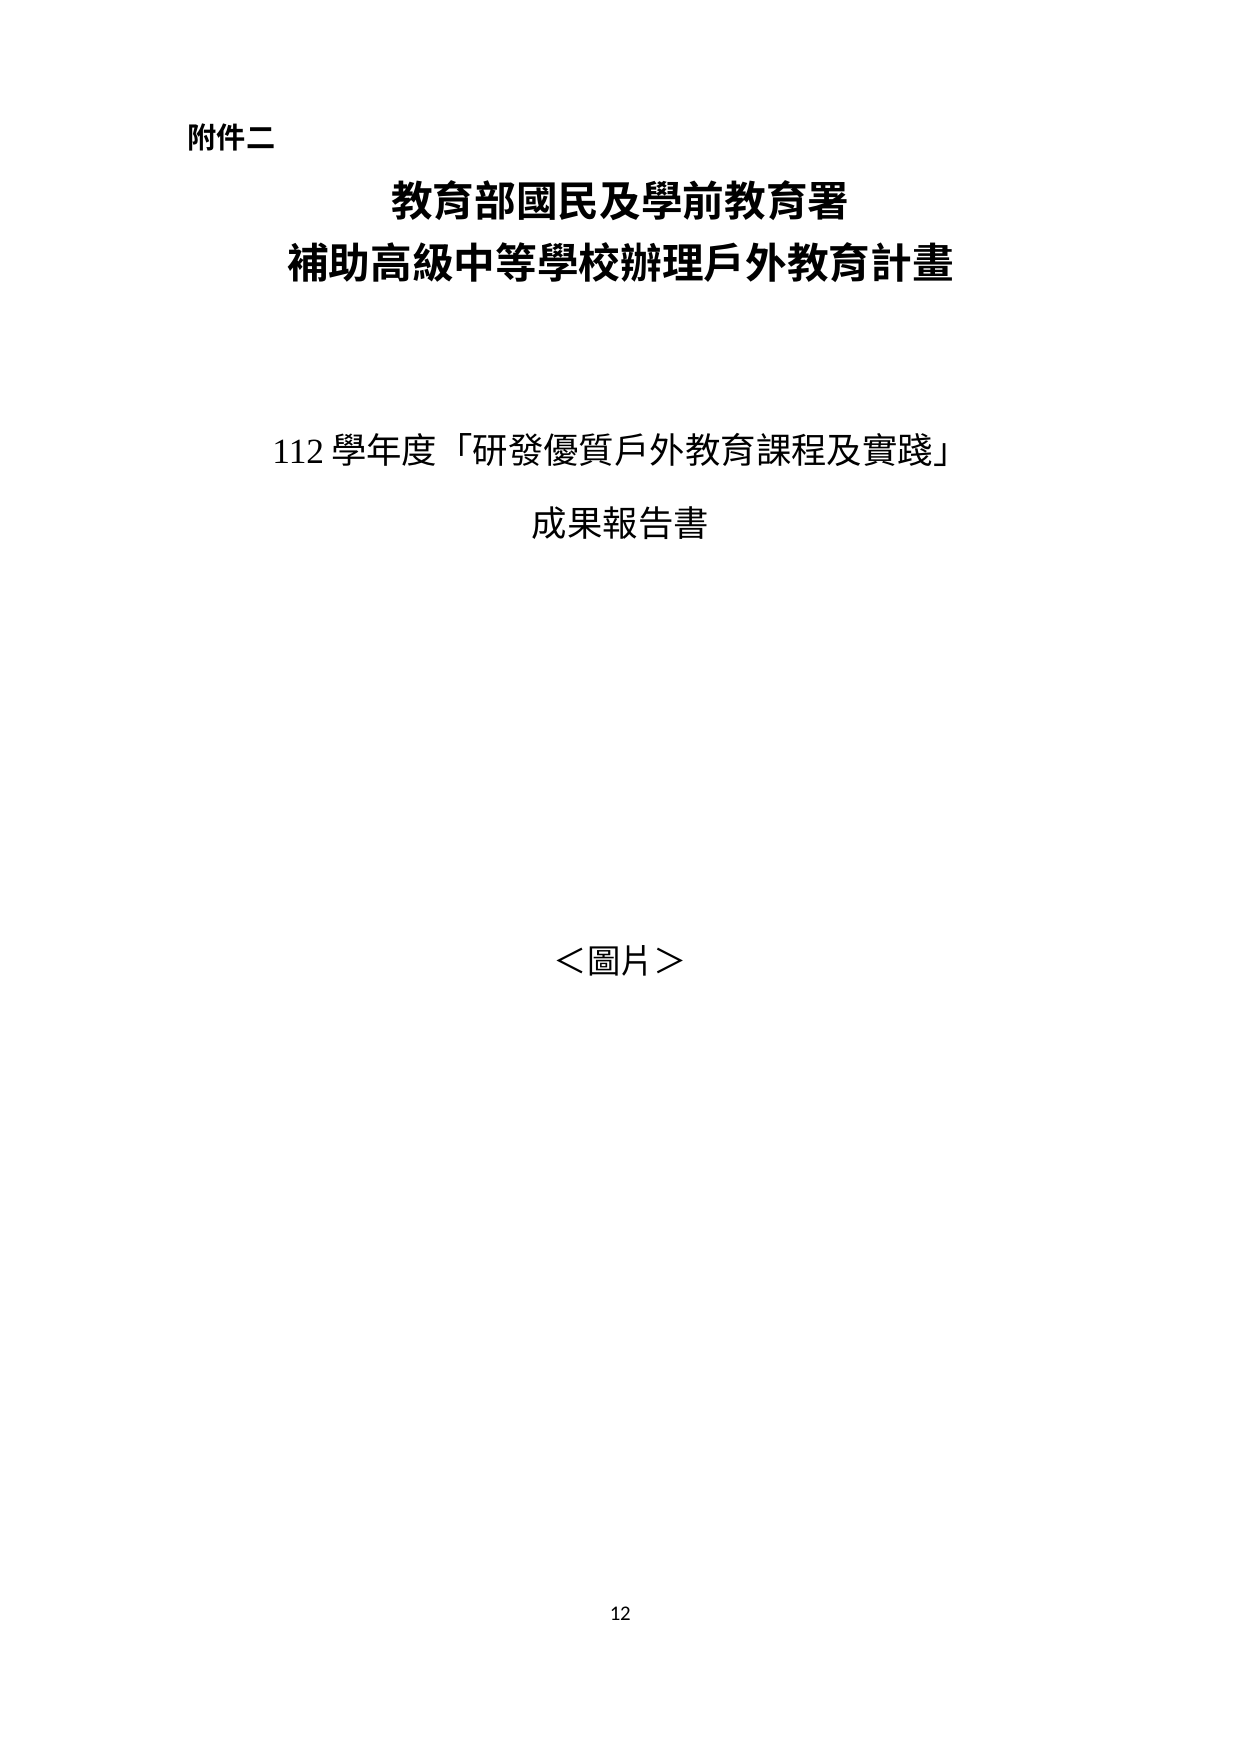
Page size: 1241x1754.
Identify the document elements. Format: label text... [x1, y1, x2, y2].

text 補助高級中等學校辦理戶外教育計畫 [187, 219, 1053, 282]
text 附件二 [187, 94, 1053, 157]
text ＜圖片＞ [187, 917, 1053, 979]
text 成果報告書 [187, 479, 1053, 542]
text 教育部國民及學前教育署 [187, 157, 1053, 219]
text 112學年度「研發優質戶外教育課程及實踐」 [187, 407, 1053, 469]
